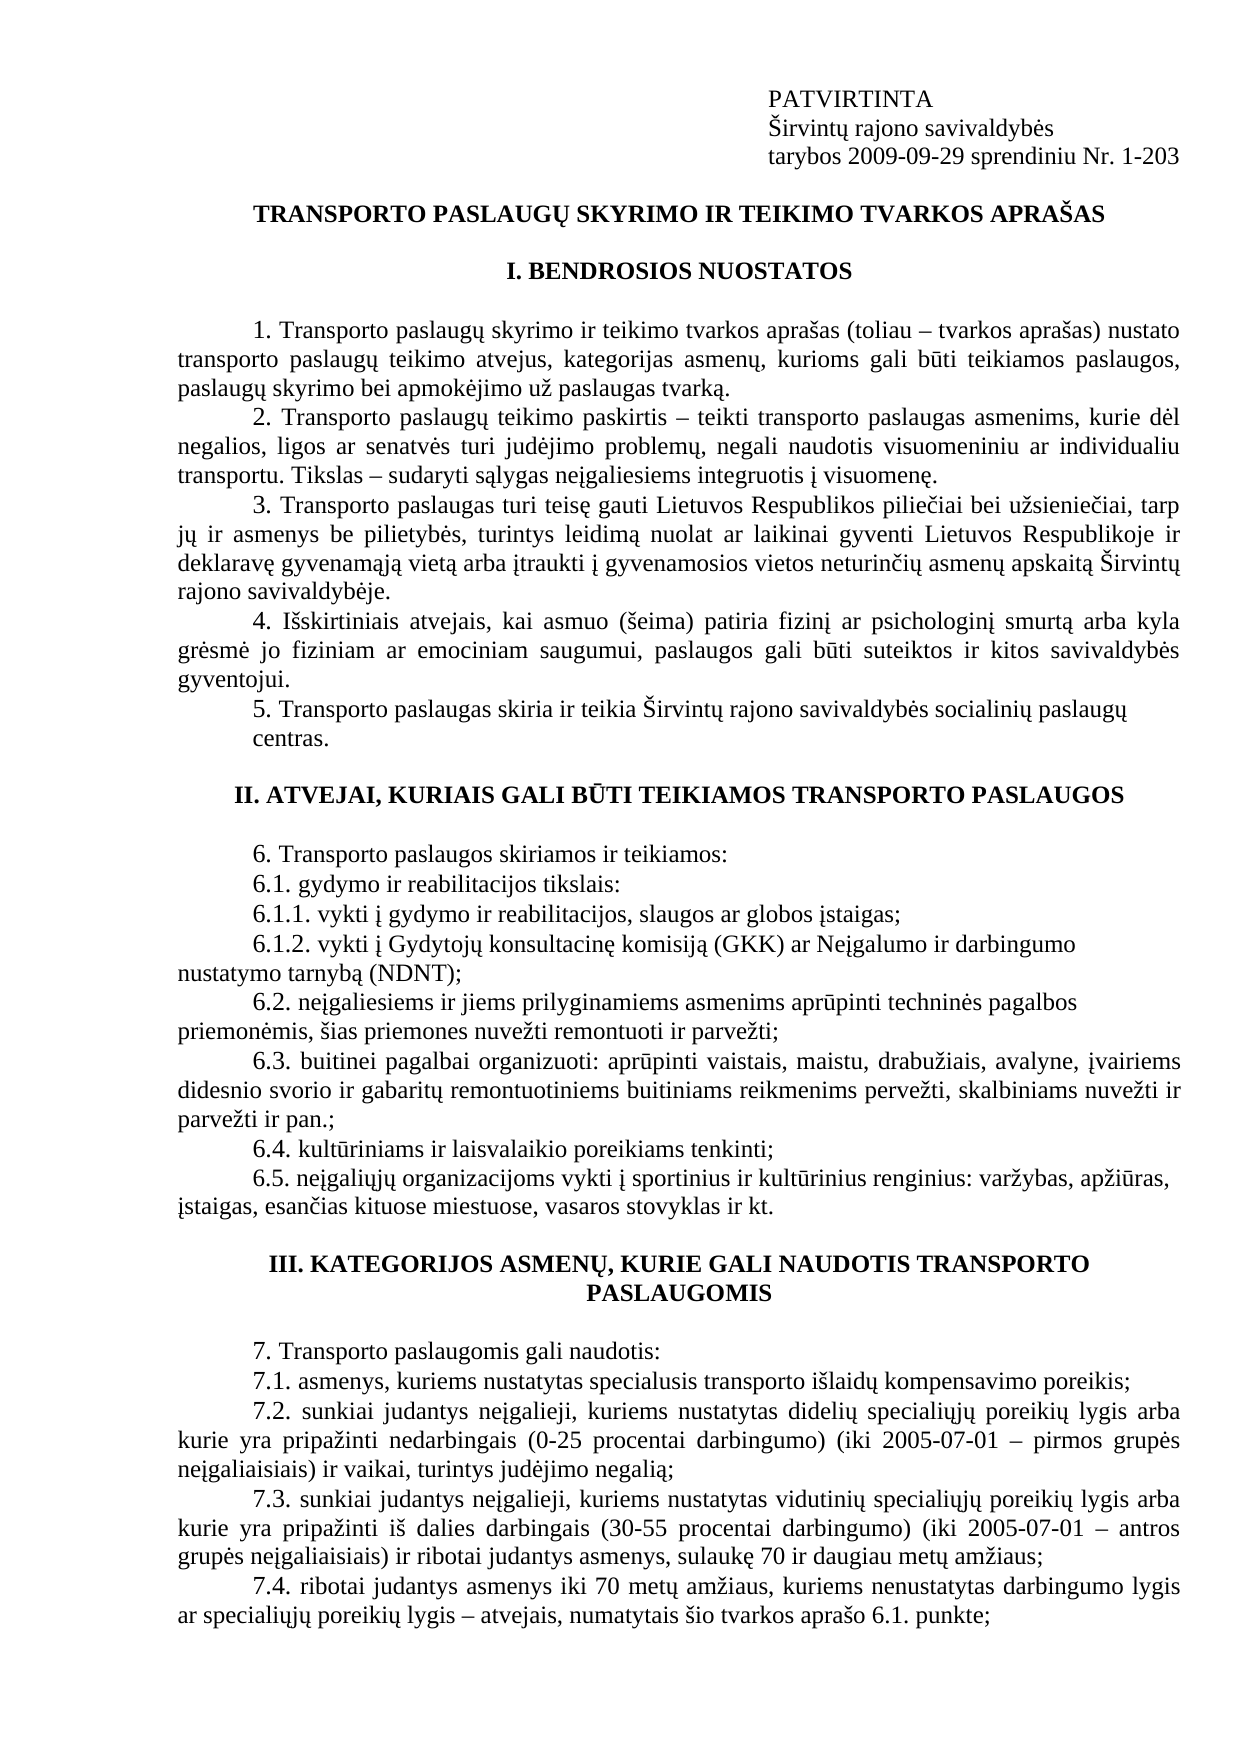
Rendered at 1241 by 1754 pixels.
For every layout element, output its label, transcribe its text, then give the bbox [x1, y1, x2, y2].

text 6.2. neįgaliesiems ir jiems prilyginamiems asmenims aprūpinti techninės pagalbos priemonėmis, šias priemones nuvežti remontuoti ir parvežti; [177, 986, 1181, 1045]
text 6.1. gydymo ir reabilitacijos tikslais: [177, 868, 1181, 898]
text 3. Transporto paslaugas turi teisę gauti Lietuvos Respublikos piliečiai bei užsieniečiai, tarp jų ir asmenys be pilietybės, turintys leidimą nuolat ar laikinai gyventi Lietuvos Respublikoje ir deklaravę gyvenamąją vietą arba įtraukti į gyvenamosios vietos neturinčių asmenų apskaitą Širvintų rajono savivaldybėje. [177, 489, 1181, 605]
text Širvintų rajono savivaldybės [177, 113, 1181, 141]
text tarybos 2009-09-29 sprendiniu Nr. 1-203 [177, 141, 1181, 170]
text TRANSPORTO PASLAUGŲ SKYRIMO IR TEIKIMO TVARKOS APRAŠAS [177, 199, 1181, 228]
text 6.1.2. vykti į Gydytojų konsultacinę komisiją (GKK) ar Neįgalumo ir darbingumo nustatymo tarnybą (NDNT); [177, 928, 1181, 986]
text 7. Transporto paslaugomis gali naudotis: [177, 1335, 1181, 1365]
text 6. Transporto paslaugos skiriamos ir teikiamos: [177, 838, 1181, 868]
text I. BENDROSIOS NUOSTATOS [177, 256, 1181, 285]
text 4. Išskirtiniais atvejais, kai asmuo (šeima) patiria fizinį ar psichologinį smurtą arba kyla grėsmė jo fiziniam ar emociniam saugumui, paslaugos gali būti suteiktos ir kitos savivaldybės gyventojui. [177, 605, 1181, 693]
text PATVIRTINTA [177, 84, 1181, 113]
text II. ATVEJAI, KURIAIS GALI BŪTI TEIKIAMOS TRANSPORTO PASLAUGOS [177, 780, 1181, 809]
text 6.5. neįgaliųjų organizacijoms vykti į sportinius ir kultūrinius renginius: varžybas, apžiūras, įstaigas, esančias kituose miestuose, vasaros stovyklas ir kt. [177, 1163, 1181, 1220]
text 7.3. sunkiai judantys neįgalieji, kuriems nustatytas vidutinių specialiųjų poreikių lygis arba kurie yra pripažinti iš dalies darbingais (30-55 procentai darbingumo) (iki 2005-07-01 – antros grupės neįgaliaisiais) ir ribotai judantys asmenys, sulaukę 70 ir daugiau metų amžiaus; [177, 1483, 1181, 1570]
text centras. [177, 723, 1181, 751]
text 7.2. sunkiai judantys neįgalieji, kuriems nustatytas didelių specialiųjų poreikių lygis arba kurie yra pripažinti nedarbingais (0-25 procentai darbingumo) (iki 2005-07-01 – pirmos grupės neįgaliaisiais) ir vaikai, turintys judėjimo negalią; [177, 1395, 1181, 1483]
text 6.4. kultūriniams ir laisvalaikio poreikiams tenkinti; [177, 1133, 1181, 1163]
text 7.1. asmenys, kuriems nustatytas specialusis transporto išlaidų kompensavimo poreikis; [177, 1365, 1181, 1395]
text 6.1.1. vykti į gydymo ir reabilitacijos, slaugos ar globos įstaigas; [177, 898, 1181, 928]
text 7.4. ribotai judantys asmenys iki 70 metų amžiaus, kuriems nenustatytas darbingumo lygis ar specialiųjų poreikių lygis – atvejais, numatytais šio tvarkos aprašo 6.1. punkte; [177, 1570, 1181, 1629]
text 2. Transporto paslaugų teikimo paskirtis – teikti transporto paslaugas asmenims, kurie dėl negalios, ligos ar senatvės turi judėjimo problemų, negali naudotis visuomeniniu ar individualiu transportu. Tikslas – sudaryti sąlygas neįgaliesiems integruotis į visuomenę. [177, 401, 1181, 489]
text 6.3. buitinei pagalbai organizuoti: aprūpinti vaistais, maistu, drabužiais, avalyne, įvairiems didesnio svorio ir gabaritų remontuotiniems buitiniams reikmenims pervežti, skalbiniams nuvežti ir parvežti ir pan.; [177, 1045, 1181, 1133]
text III. KATEGORIJOS ASMENŲ, KURIE GALI NAUDOTIS TRANSPORTO PASLAUGOMIS [177, 1249, 1181, 1306]
text 5. Transporto paslaugas skiria ir teikia Širvintų rajono savivaldybės socialinių paslaugų [177, 693, 1181, 723]
text 1. Transporto paslaugų skyrimo ir teikimo tvarkos aprašas (toliau – tvarkos aprašas) nustato transporto paslaugų teikimo atvejus, kategorijas asmenų, kurioms gali būti teikiamos paslaugos, paslaugų skyrimo bei apmokėjimo už paslaugas tvarką. [177, 314, 1181, 401]
